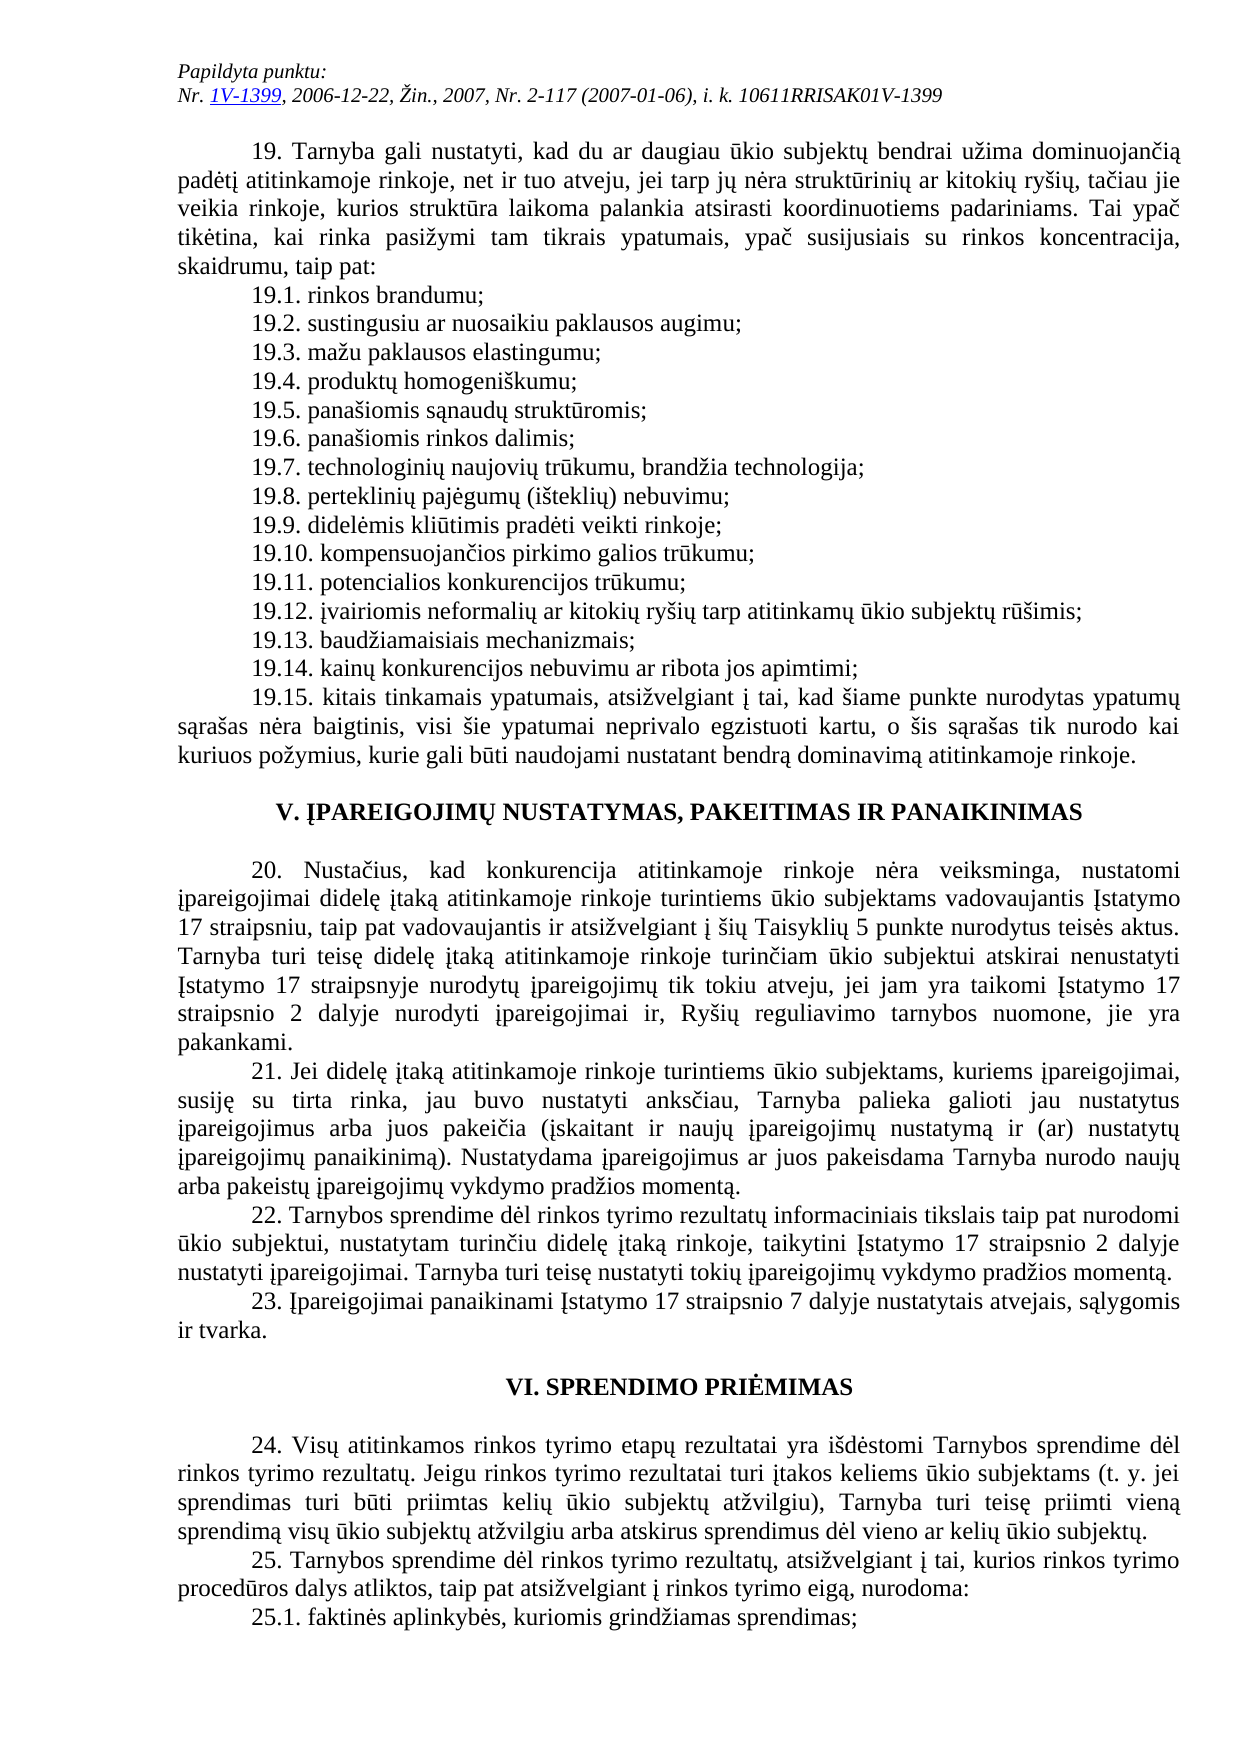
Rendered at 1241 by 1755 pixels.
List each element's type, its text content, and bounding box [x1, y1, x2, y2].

text 19.3. mažu paklausos elastingumu; [177, 337, 1181, 366]
text 19.12. įvairiomis neformalių ar kitokių ryšių tarp atitinkamų ūkio subjektų rūšimis; [177, 596, 1181, 625]
text Nr. 1V-1399, 2006-12-22, Žin., 2007, Nr. 2-117 (2007-01-06), i. k. 10611RRISAK01V-1399 [177, 83, 1181, 107]
text 19.9. didelėmis kliūtimis pradėti veikti rinkoje; [177, 510, 1181, 538]
text 19.2. sustingusiu ar nuosaikiu paklausos augimu; [177, 308, 1181, 337]
text VI. SPRENDIMO PRIĖMIMAS [177, 1372, 1181, 1401]
text 20. Nustačius, kad konkurencija atitinkamoje rinkoje nėra veiksminga, nustatomi įpareigojimai didelę įtaką atitinkamoje rinkoje turintiems ūkio subjektams vadovaujantis Įstatymo 17 straipsniu, taip pat vadovaujantis ir atsižvelgiant į šių Taisyklių 5 punkte nurodytus teisės aktus. Tarnyba turi teisę didelę įtaką atitinkamoje rinkoje turinčiam ūkio subjektui atskirai nenustatyti Įstatymo 17 straipsnyje nurodytų įpareigojimų tik tokiu atveju, jei jam yra taikomi Įstatymo 17 straipsnio 2 dalyje nurodyti įpareigojimai ir, Ryšių reguliavimo tarnybos nuomone, jie yra pakankami. [177, 855, 1181, 1056]
text 19.8. perteklinių pajėgumų (išteklių) nebuvimu; [177, 481, 1181, 510]
text 19.15. kitais tinkamais ypatumais, atsižvelgiant į tai, kad šiame punkte nurodytas ypatumų sąrašas nėra baigtinis, visi šie ypatumai neprivalo egzistuoti kartu, o šis sąrašas tik nurodo kai kuriuos požymius, kurie gali būti naudojami nustatant bendrą dominavimą atitinkamoje rinkoje. [177, 682, 1181, 768]
text 19.14. kainų konkurencijos nebuvimu ar ribota jos apimtimi; [177, 653, 1181, 682]
text 19.4. produktų homogeniškumu; [177, 366, 1181, 395]
text 24. Visų atitinkamos rinkos tyrimo etapų rezultatai yra išdėstomi Tarnybos sprendime dėl rinkos tyrimo rezultatų. Jeigu rinkos tyrimo rezultatai turi įtakos keliems ūkio subjektams (t. y. jei sprendimas turi būti priimtas kelių ūkio subjektų atžvilgiu), Tarnyba turi teisę priimti vieną sprendimą visų ūkio subjektų atžvilgiu arba atskirus sprendimus dėl vieno ar kelių ūkio subjektų. [177, 1430, 1181, 1545]
text 25. Tarnybos sprendime dėl rinkos tyrimo rezultatų, atsižvelgiant į tai, kurios rinkos tyrimo procedūros dalys atliktos, taip pat atsižvelgiant į rinkos tyrimo eigą, nurodoma: [177, 1545, 1181, 1602]
text 22. Tarnybos sprendime dėl rinkos tyrimo rezultatų informaciniais tikslais taip pat nurodomi ūkio subjektui, nustatytam turinčiu didelę įtaką rinkoje, taikytini Įstatymo 17 straipsnio 2 dalyje nustatyti įpareigojimai. Tarnyba turi teisę nustatyti tokių įpareigojimų vykdymo pradžios momentą. [177, 1200, 1181, 1286]
text 19.10. kompensuojančios pirkimo galios trūkumu; [177, 538, 1181, 567]
text 19. Tarnyba gali nustatyti, kad du ar daugiau ūkio subjektų bendrai užima dominuojančią padėtį atitinkamoje rinkoje, net ir tuo atveju, jei tarp jų nėra struktūrinių ar kitokių ryšių, tačiau jie veikia rinkoje, kurios struktūra laikoma palankia atsirasti koordinuotiems padariniams. Tai ypač tikėtina, kai rinka pasižymi tam tikrais ypatumais, ypač susijusiais su rinkos koncentracija, skaidrumu, taip pat: [177, 136, 1181, 280]
text Papildyta punktu: [177, 59, 1181, 83]
text 19.6. panašiomis rinkos dalimis; [177, 423, 1181, 452]
text 25.1. faktinės aplinkybės, kuriomis grindžiamas sprendimas; [177, 1602, 1181, 1631]
text 19.5. panašiomis sąnaudų struktūromis; [177, 395, 1181, 423]
text 23. Įpareigojimai panaikinami Įstatymo 17 straipsnio 7 dalyje nustatytais atvejais, sąlygomis ir tvarka. [177, 1286, 1181, 1343]
text 21. Jei didelę įtaką atitinkamoje rinkoje turintiems ūkio subjektams, kuriems įpareigojimai, susiję su tirta rinka, jau buvo nustatyti anksčiau, Tarnyba palieka galioti jau nustatytus įpareigojimus arba juos pakeičia (įskaitant ir naujų įpareigojimų nustatymą ir (ar) nustatytų įpareigojimų panaikinimą). Nustatydama įpareigojimus ar juos pakeisdama Tarnyba nurodo naujų arba pakeistų įpareigojimų vykdymo pradžios momentą. [177, 1056, 1181, 1200]
text 19.11. potencialios konkurencijos trūkumu; [177, 567, 1181, 596]
text V. ĮPAREIGOJIMŲ NUSTATYMAS, PAKEITIMAS IR PANAIKINIMAS [177, 797, 1181, 826]
text 19.1. rinkos brandumu; [177, 280, 1181, 308]
text 19.13. baudžiamaisiais mechanizmais; [177, 625, 1181, 653]
text 19.7. technologinių naujovių trūkumu, brandžia technologija; [177, 452, 1181, 481]
